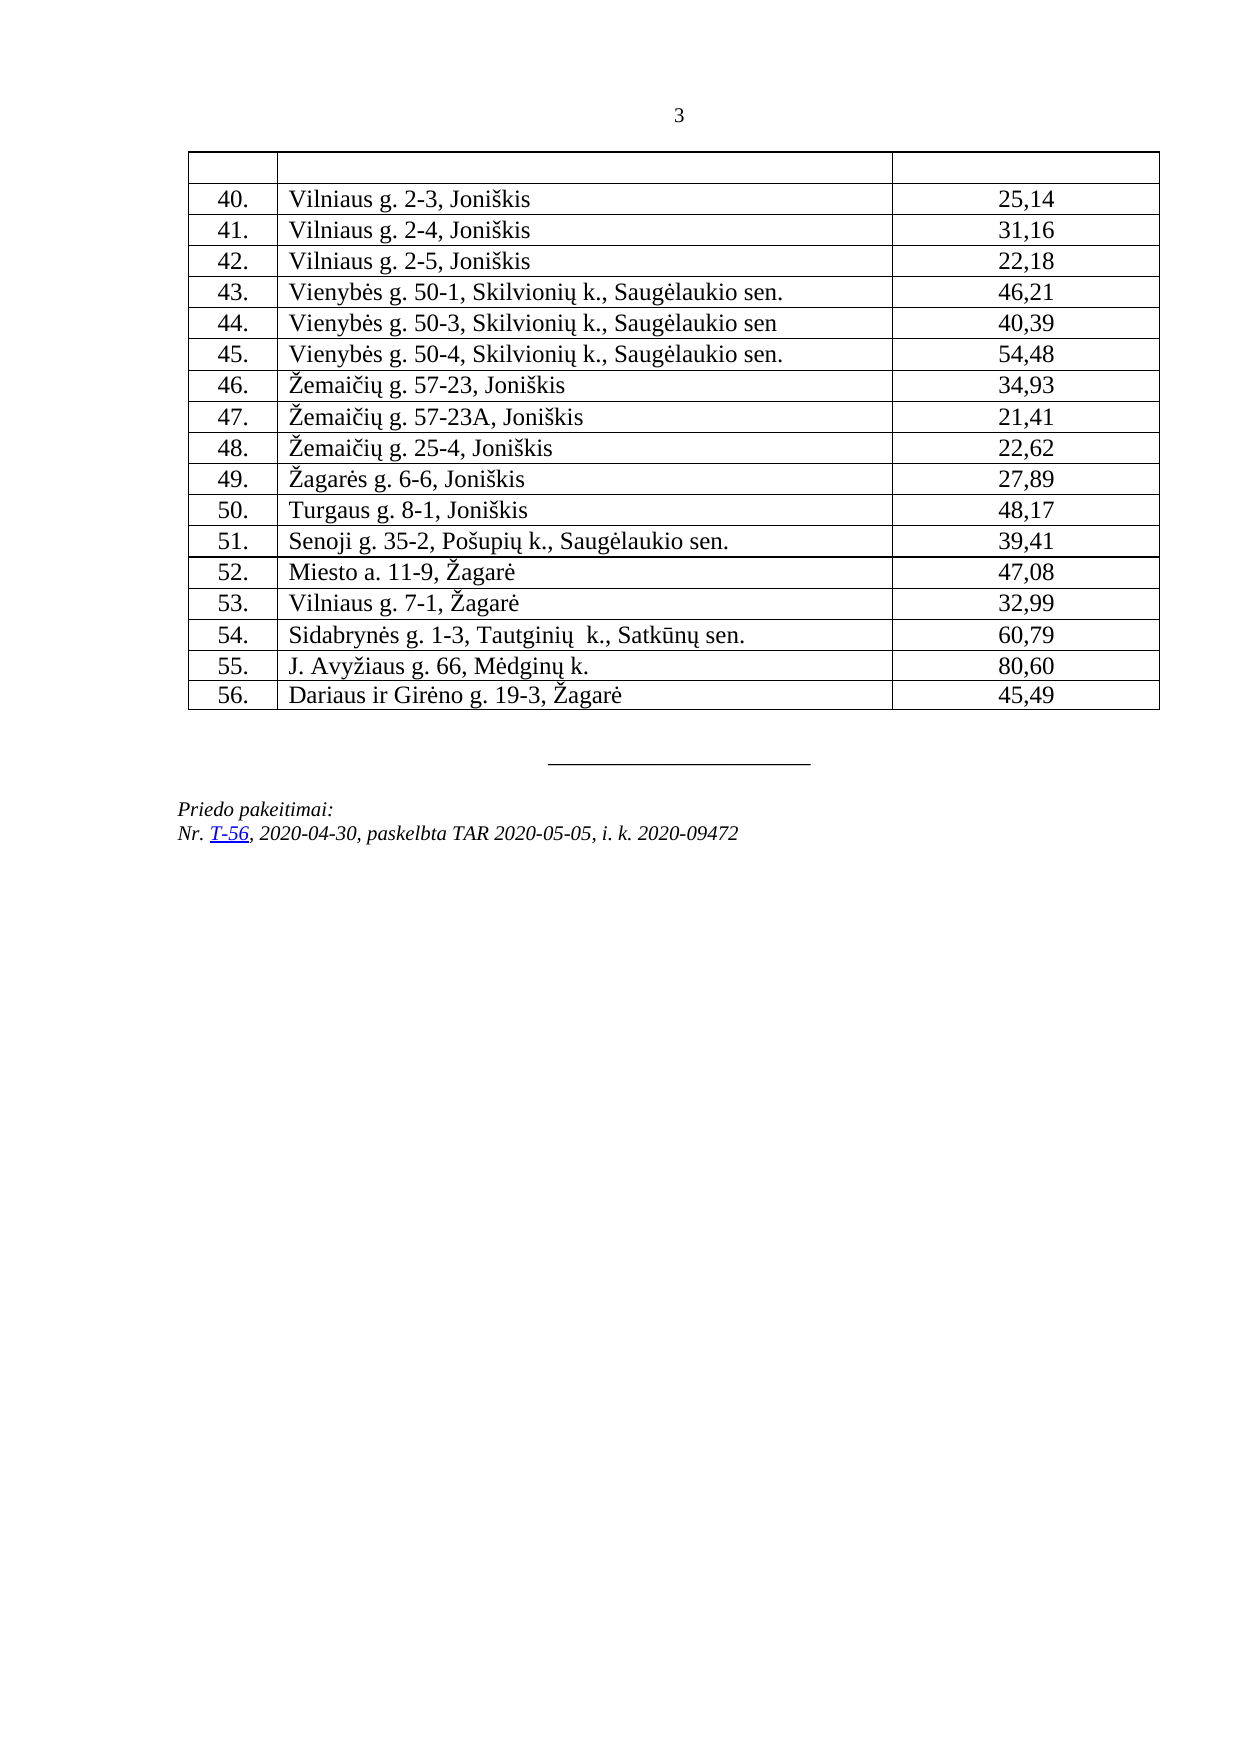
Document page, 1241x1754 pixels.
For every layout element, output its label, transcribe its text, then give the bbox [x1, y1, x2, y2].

table_cell [278, 153, 892, 183]
table_cell 22,62 [893, 433, 1159, 463]
table_cell J. Avyžiaus g. 66, Mėdginų k. [278, 651, 892, 679]
table_cell 45. [189, 339, 277, 369]
table_cell 42. [189, 246, 277, 276]
table_cell 49. [189, 464, 277, 494]
table_cell Žemaičių g. 25-4, Joniškis [278, 433, 892, 463]
table_cell 21,41 [893, 402, 1159, 432]
table_cell Dariaus ir Girėno g. 19-3, Žagarė [278, 681, 892, 709]
table_cell Vilniaus g. 2-3, Joniškis [278, 184, 892, 214]
table_cell Žagarės g. 6-6, Joniškis [278, 464, 892, 494]
table_cell 25,14 [893, 184, 1159, 214]
table_cell Vienybės g. 50-1, Skilvionių k., Saugėlaukio sen. [278, 277, 892, 307]
text _____________________ [177, 739, 1181, 768]
table_cell [893, 153, 1159, 183]
table_cell Vilniaus g. 7-1, Žagarė [278, 589, 892, 619]
table_cell 32,99 [893, 589, 1159, 619]
table_cell 46,21 [893, 277, 1159, 307]
table_cell 51. [189, 526, 277, 556]
table_cell 34,93 [893, 371, 1159, 401]
table_cell 40. [189, 184, 277, 214]
table_cell 54. [189, 620, 277, 650]
table_cell Vilniaus g. 2-5, Joniškis [278, 246, 892, 276]
table_cell 47,08 [893, 558, 1159, 587]
table_cell 47. [189, 402, 277, 432]
table_cell 27,89 [893, 464, 1159, 494]
table_cell [189, 153, 277, 183]
table_cell 54,48 [893, 339, 1159, 369]
table_cell 22,18 [893, 246, 1159, 276]
table_cell 56. [189, 681, 277, 709]
table_cell 55. [189, 651, 277, 679]
table_cell 52. [189, 558, 277, 587]
table_cell 50. [189, 495, 277, 525]
table_cell Žemaičių g. 57-23, Joniškis [278, 371, 892, 401]
table_cell Sidabrynės g. 1-3, Tautginių k., Satkūnų sen. [278, 620, 892, 650]
table_cell 60,79 [893, 620, 1159, 650]
table_cell 39,41 [893, 526, 1159, 556]
table_cell Vienybės g. 50-3, Skilvionių k., Saugėlaukio sen [278, 308, 892, 338]
table_cell Vienybės g. 50-4, Skilvionių k., Saugėlaukio sen. [278, 339, 892, 369]
table_cell 48. [189, 433, 277, 463]
table_cell 53. [189, 589, 277, 619]
table_cell 40,39 [893, 308, 1159, 338]
table_cell Miesto a. 11-9, Žagarė [278, 558, 892, 587]
table_cell 31,16 [893, 215, 1159, 245]
text Priedo pakeitimai: [177, 797, 1181, 821]
table_cell 41. [189, 215, 277, 245]
table_cell 46. [189, 371, 277, 401]
table_cell 43. [189, 277, 277, 307]
table_cell 48,17 [893, 495, 1159, 525]
table_cell Senoji g. 35-2, Pošupių k., Saugėlaukio sen. [278, 526, 892, 556]
table_cell Vilniaus g. 2-4, Joniškis [278, 215, 892, 245]
table_cell 80,60 [893, 651, 1159, 679]
table_cell 45,49 [893, 681, 1159, 709]
table_cell 44. [189, 308, 277, 338]
table_cell Turgaus g. 8-1, Joniškis [278, 495, 892, 525]
text Nr. T-56, 2020-04-30, paskelbta TAR 2020-05-05, i. k. 2020-09472 [177, 821, 1181, 845]
table_cell Žemaičių g. 57-23A, Joniškis [278, 402, 892, 432]
